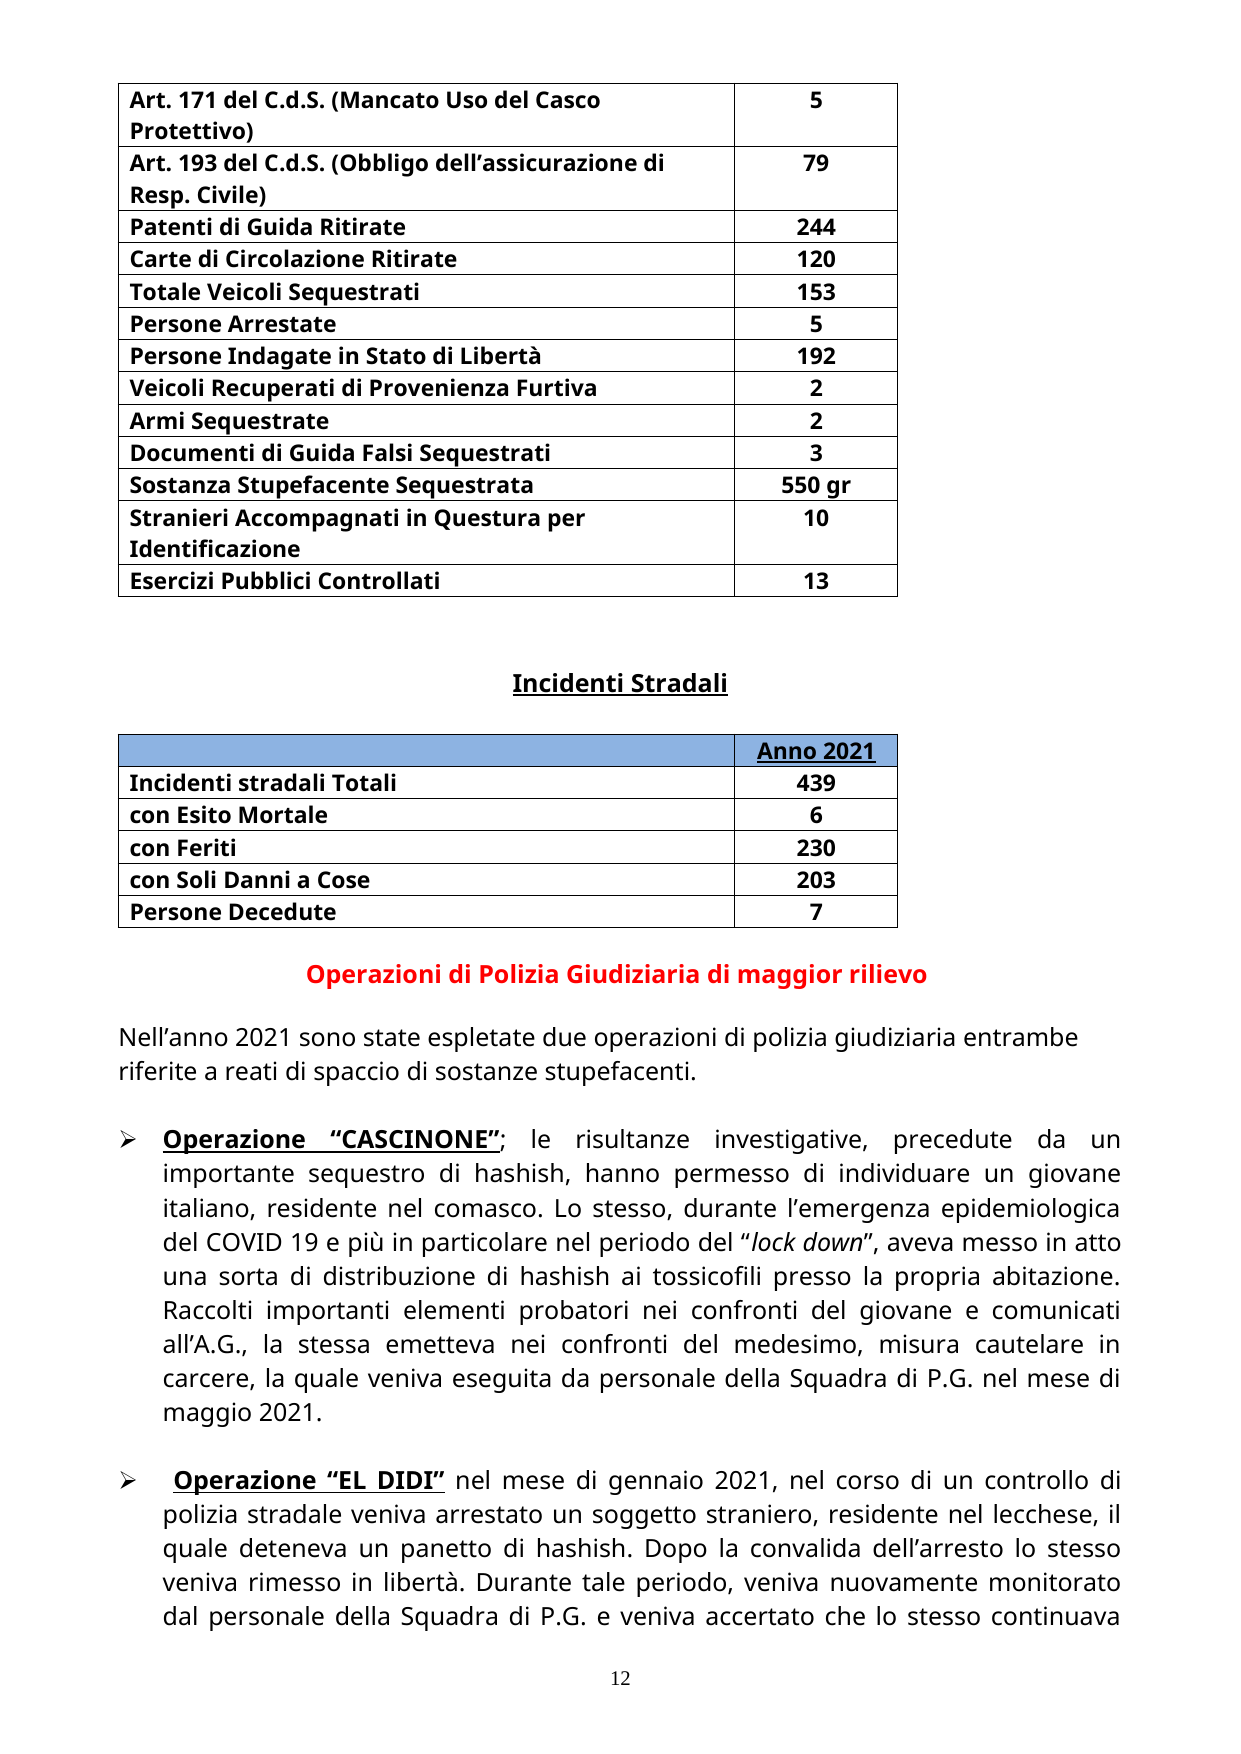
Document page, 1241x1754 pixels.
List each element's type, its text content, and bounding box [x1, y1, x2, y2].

table_cell Patenti di Guida Ritirate [119, 211, 734, 242]
table_cell Persone Decedute [119, 896, 734, 927]
table_header Anno 2021 [735, 735, 897, 766]
table_cell 439 [735, 767, 897, 798]
table_cell 244 [735, 211, 897, 242]
text Operazioni di Polizia Giudiziaria di maggior rilievo [118, 957, 1122, 991]
table_cell 120 [735, 243, 897, 274]
table_cell Persone Indagate in Stato di Libertà [119, 340, 734, 371]
table_cell Art. 193 del C.d.S. (Obbligo dell’assicurazione di Resp. Civile) [119, 147, 734, 210]
table_cell Esercizi Pubblici Controllati [119, 565, 734, 596]
table_cell 5 [735, 84, 897, 146]
table_cell 5 [735, 308, 897, 339]
list Operazione “CASCINONE”; le risultanze investigative, precedute da un importante sequestro di hashish, hanno permesso di individuare un giovane italiano, residente nel comasco. Lo stesso, durante l’emergenza epidemiologica del COVID 19 e più in particolare nel periodo del “lock down”, aveva messo in atto una sorta di distribuzione di hashish ai tossicofili presso la propria abitazione. Raccolti importanti elementi probatori nei confronti del giovane e comunicati all’A.G., la stessa emetteva nei confronti del medesimo, misura cautelare in carcere, la quale veniva eseguita da personale della Squadra di P.G. nel mese di maggio 2021. [118, 1122, 1122, 1429]
table_cell Armi Sequestrate [119, 405, 734, 436]
table_cell 2 [735, 372, 897, 403]
table_cell 7 [735, 896, 897, 927]
table_cell 6 [735, 799, 897, 830]
table_cell con Esito Mortale [119, 799, 734, 830]
text Nell’anno 2021 sono state espletate due operazioni di polizia giudiziaria entrambe riferite a reati di spaccio di sostanze stupefacenti. [118, 1020, 1122, 1088]
table_cell 10 [735, 501, 897, 564]
table_cell con Feriti [119, 831, 734, 863]
table_cell Sostanza Stupefacente Sequestrata [119, 469, 734, 500]
table_cell 230 [735, 831, 897, 863]
text Incidenti Stradali [118, 665, 1122, 699]
table_cell Incidenti stradali Totali [119, 767, 734, 798]
table_header [119, 735, 734, 766]
table_cell Veicoli Recuperati di Provenienza Furtiva [119, 372, 734, 403]
list Operazione “EL DIDI” nel mese di gennaio 2021, nel corso di un controllo di polizia stradale veniva arrestato un soggetto straniero, residente nel lecchese, il quale deteneva un panetto di hashish. Dopo la convalida dell’arresto lo stesso veniva rimesso in libertà. Durante tale periodo, veniva nuovamente monitorato dal personale della Squadra di P.G. e veniva accertato che lo stesso continuava [118, 1463, 1122, 1633]
table_cell 203 [735, 864, 897, 895]
table_cell 13 [735, 565, 897, 596]
table_cell Documenti di Guida Falsi Sequestrati [119, 437, 734, 468]
table_cell con Soli Danni a Cose [119, 864, 734, 895]
table_cell Art. 171 del C.d.S. (Mancato Uso del Casco Protettivo) [119, 84, 734, 146]
table_cell 550 gr [735, 469, 897, 500]
table_cell 3 [735, 437, 897, 468]
table_cell Stranieri Accompagnati in Questura per Identificazione [119, 501, 734, 564]
table_cell Persone Arrestate [119, 308, 734, 339]
table_cell 192 [735, 340, 897, 371]
table_cell Carte di Circolazione Ritirate [119, 243, 734, 274]
table_cell Totale Veicoli Sequestrati [119, 275, 734, 307]
table_cell 2 [735, 405, 897, 436]
table_cell 79 [735, 147, 897, 210]
table_cell 153 [735, 275, 897, 307]
